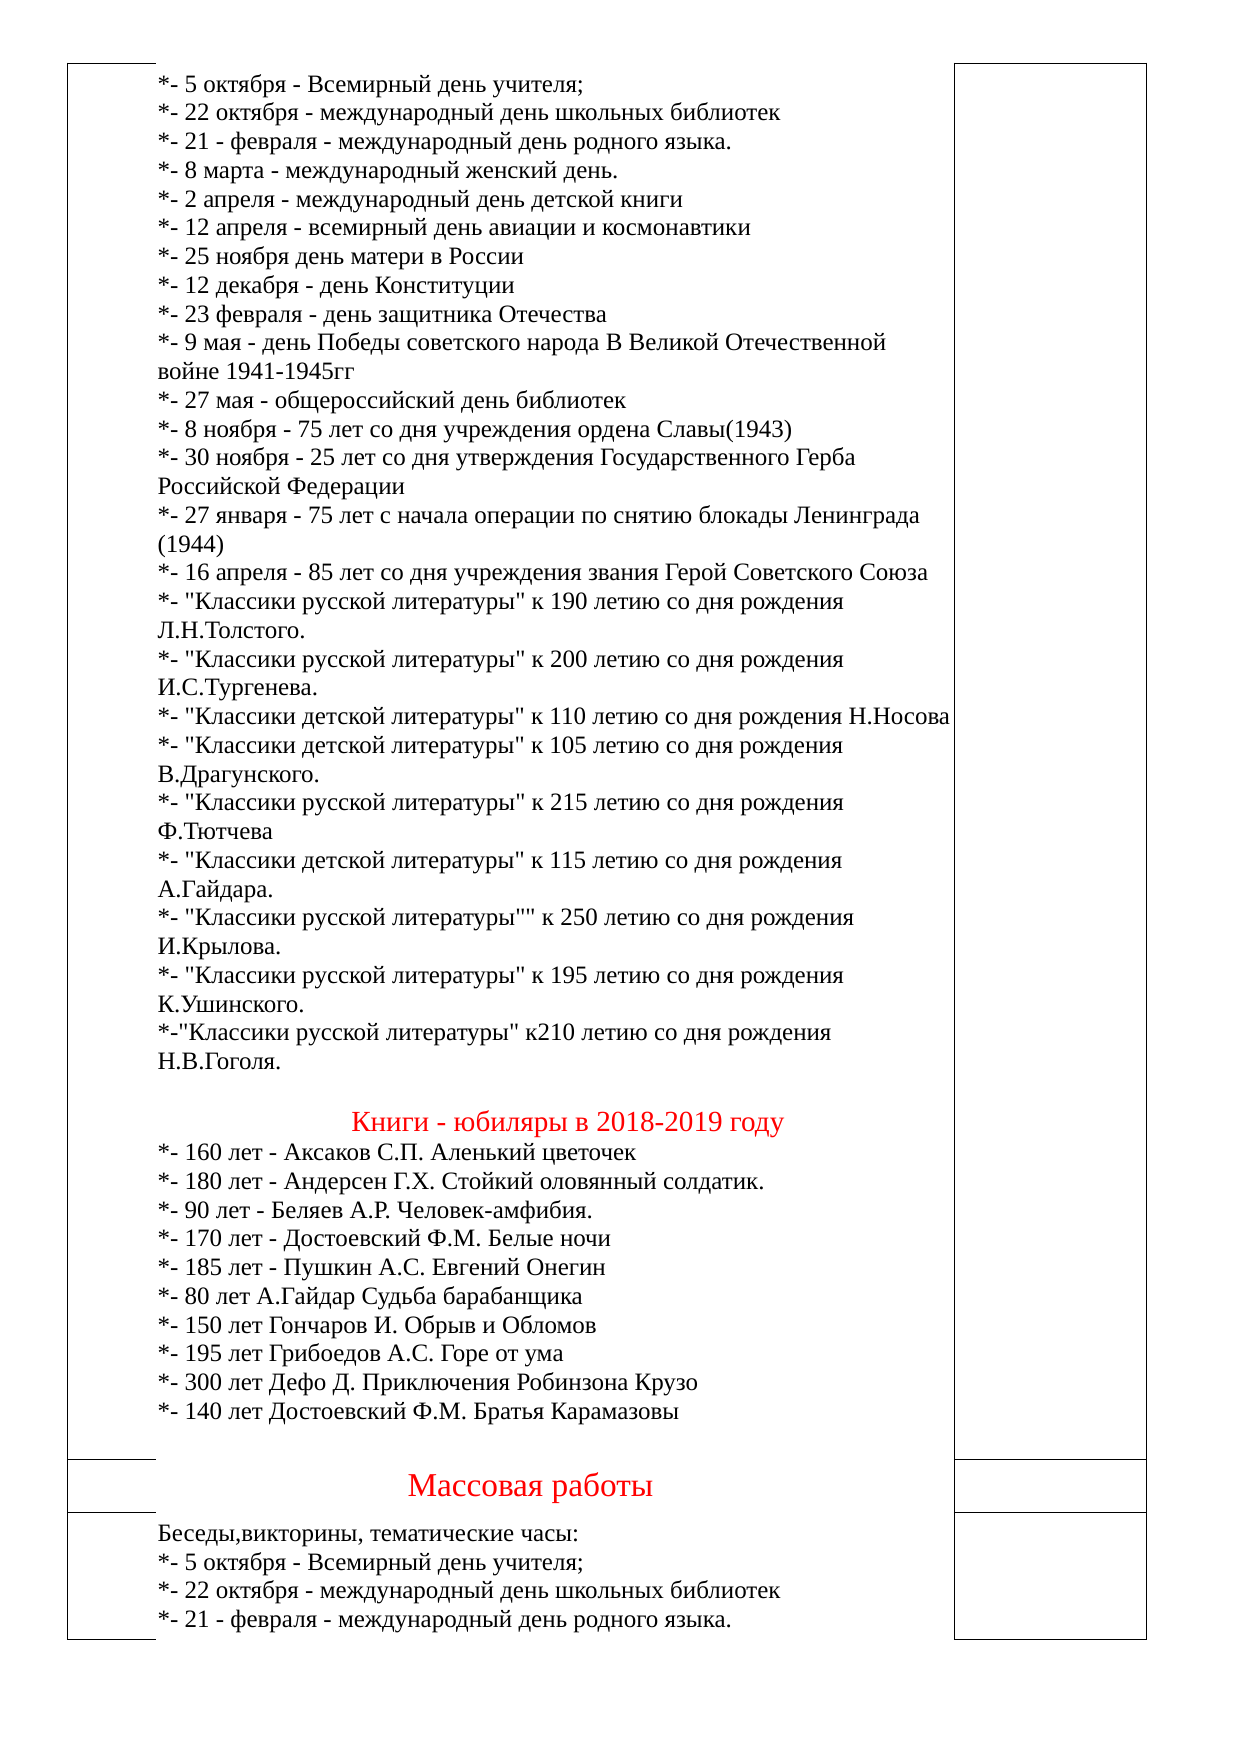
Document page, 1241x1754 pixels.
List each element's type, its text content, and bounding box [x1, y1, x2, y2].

table_cell Массовая работы [156, 1459, 954, 1512]
table_cell [68, 1513, 156, 1638]
table_cell [955, 1513, 1146, 1638]
table_cell *- 5 октября - Всемирный день учителя; *- 22 октября - международный день школьных библиотек *- 21 - февраля - международный день родного языка. *- 8 марта - международный женский день. *- 2 апреля - международный день детской книги *- 12 апреля - всемирный день авиации и космонавтики *- 25 ноября день матери в России *- 12 декабря - день Конституции *- 23 февраля - день защитника Отечества *- 9 мая - день Победы советского народа В Великой Отечественной войне 1941-1945гг *- 27 мая - общероссийский день библиотек *- 8 ноября - 75 лет со дня учреждения ордена Славы(1943) *- 30 ноября - 25 лет со дня утверждения Государственного Герба Российской Федерации *- 27 января - 75 лет с начала операции по снятию блокады Ленинграда (1944) *- 16 апреля - 85 лет со дня учреждения звания Герой Советского Союза *- "Классики русской литературы" к 190 летию со дня рождения Л.Н.Толстого. *- "Классики русской литературы" к 200 летию со дня рождения И.С.Тургенева. *- "Классики детской литературы" к 110 летию со дня рождения Н.Носова *- "Классики детской литературы" к 105 летию со дня рождения В.Драгунского. *- "Классики русской литературы" к 215 летию со дня рождения Ф.Тютчева *- "Классики детской литературы" к 115 летию со дня рождения А.Гайдара. *- "Классики русской литературы"" к 250 летию со дня рождения И.Крылова. *- "Классики русской литературы" к 195 летию со дня рождения К.Ушинского. *-"Классики русской литературы" к210 летию со дня рождения Н.В.Гоголя. Книги - юбиляры в 2018-2019 году *- 160 лет - Аксаков С.П. Аленький цветочек *- 180 лет - Андерсен Г.Х. Стойкий оловянный солдатик. *- 90 лет - Беляев А.Р. Человек-амфибия. *- 170 лет - Достоевский Ф.М. Белые ночи *- 185 лет - Пушкин А.С. Евгений Онегин *- 80 лет А.Гайдар Судьба барабанщика *- 150 лет Гончаров И. Обрыв и Обломов *- 195 лет Грибоедов А.С. Горе от ума *- 300 лет Дефо Д. Приключения Робинзона Крузо *- 140 лет Достоевский Ф.М. Братья Карамазовы [156, 63, 954, 1459]
table_cell [955, 64, 1146, 1459]
table_cell [68, 64, 156, 1459]
table_cell [68, 1460, 156, 1512]
table_cell [955, 1460, 1146, 1512]
table_cell Беседы,викторины, тематические часы: *- 5 октября - Всемирный день учителя; *- 22 октября - международный день школьных библиотек *- 21 - февраля - международный день родного языка. [156, 1512, 954, 1638]
